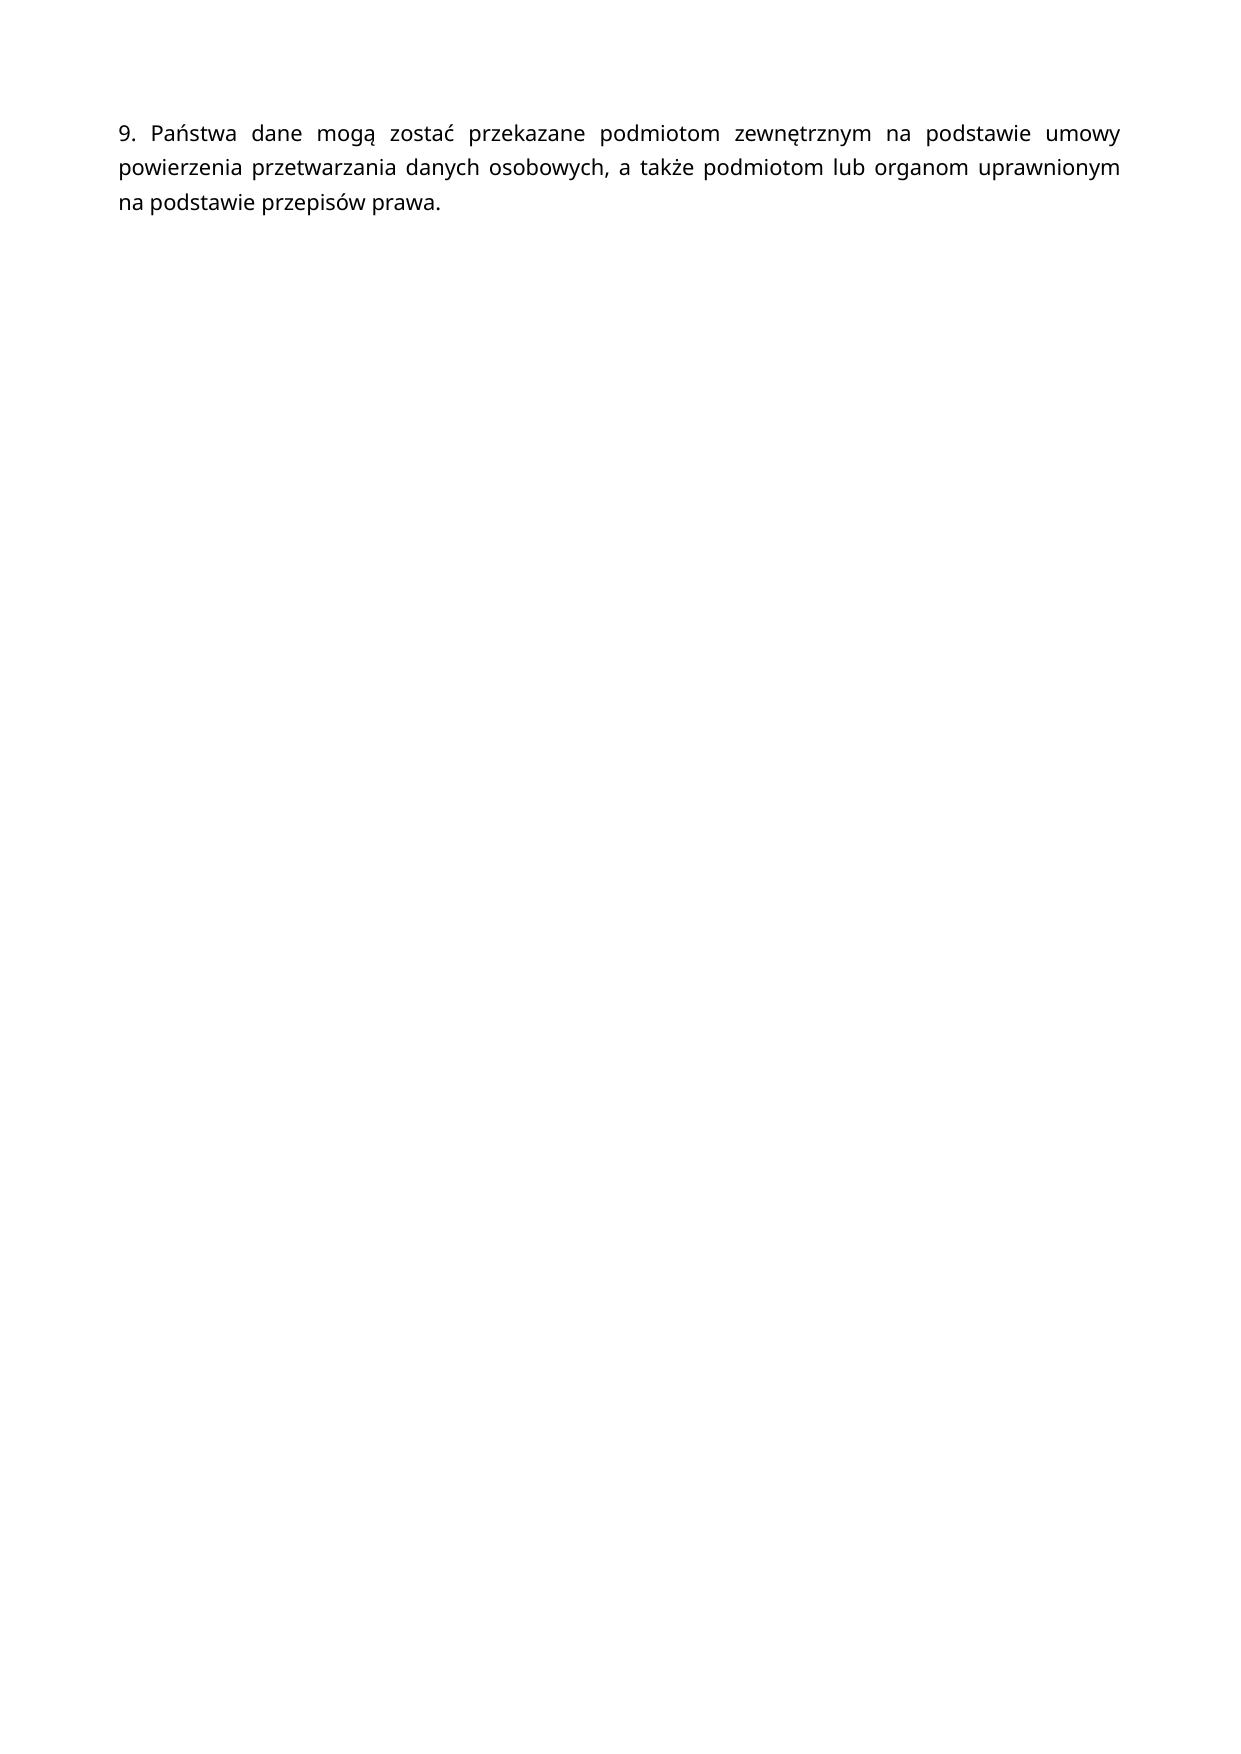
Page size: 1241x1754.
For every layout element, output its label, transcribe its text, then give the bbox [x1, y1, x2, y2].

text 9. Państwa dane mogą zostać przekazane podmiotom zewnętrznym na podstawie umowy powierzenia przetwarzania danych osobowych, a także podmiotom lub organom uprawnionym na podstawie przepisów prawa. [118, 118, 1122, 216]
